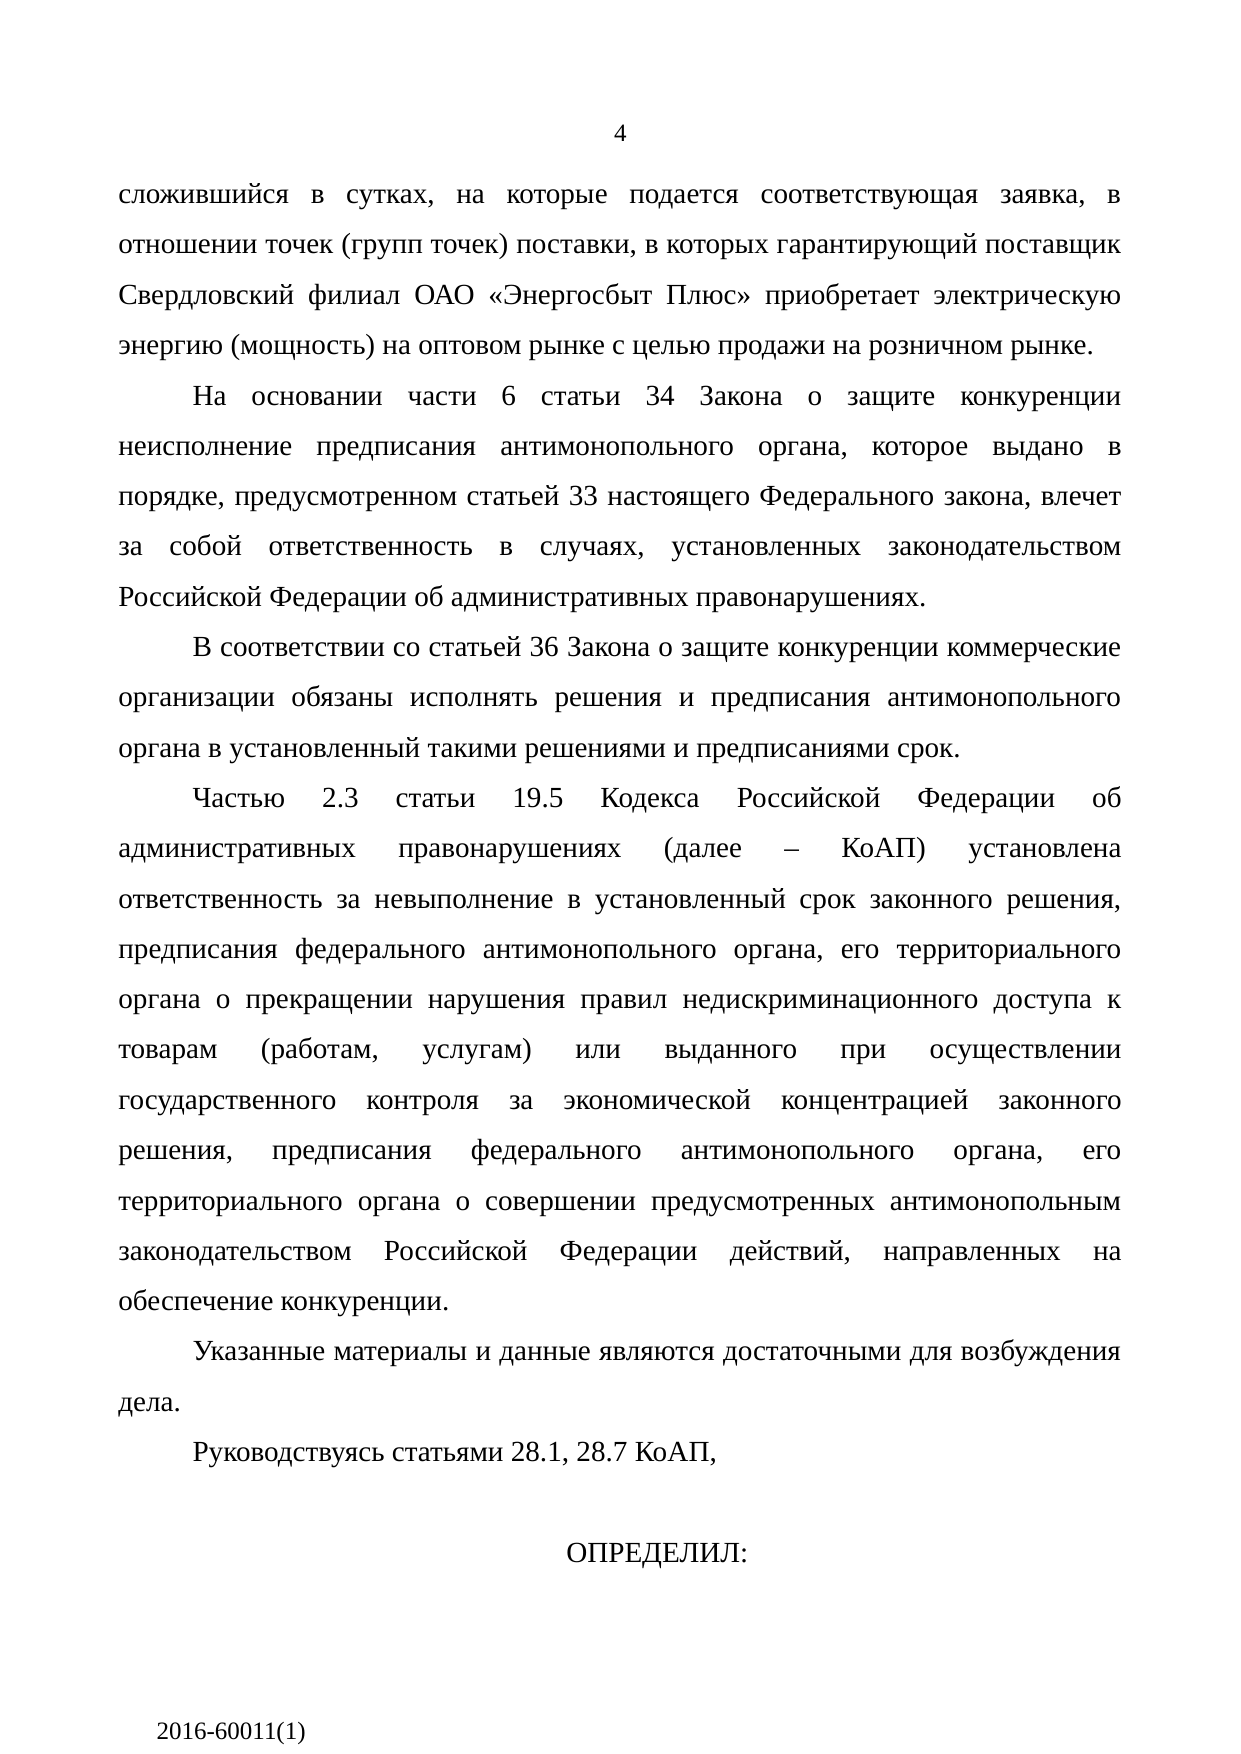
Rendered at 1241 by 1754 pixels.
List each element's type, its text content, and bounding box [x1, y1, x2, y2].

text Частью 2.3 статьи 19.5 Кодекса Российской Федерации об административных правонарушениях (далее – КоАП) установлена ответственность за невыполнение в установленный срок законного решения, предписания федерального антимонопольного органа, его территориального органа о прекращении нарушения правил недискриминационного доступа к товарам (работам, услугам) или выданного при осуществлении государственного контроля за экономической концентрацией законного решения, предписания федерального антимонопольного органа, его территориального органа о совершении предусмотренных антимонопольным законодательством Российской Федерации действий, направленных на обеспечение конкуренции. [118, 780, 1122, 1317]
text Руководствуясь статьями 28.1, 28.7 КоАП, [118, 1434, 1122, 1468]
text На основании части 6 статьи 34 Закона о защите конкуренции неисполнение предписания антимонопольного органа, которое выдано в порядке, предусмотренном статьей 33 настоящего Федерального закона, влечет за собой ответственность в случаях, установленных законодательством Российской Федерации об административных правонарушениях. [118, 378, 1122, 612]
text В соответствии со статьей 36 Закона о защите конкуренции коммерческие организации обязаны исполнять решения и предписания антимонопольного органа в установленный такими решениями и предписаниями срок. [118, 629, 1122, 763]
text сложившийся в сутках, на которые подается соответствующая заявка, в отношении точек (групп точек) поставки, в которых гарантирующий поставщик Свердловский филиал ОАО «Энергосбыт Плюс» приобретает электрическую энергию (мощность) на оптовом рынке с целью продажи на розничном рынке. [118, 176, 1122, 361]
text ОПРЕДЕЛИЛ: [118, 1535, 1122, 1568]
text Указанные материалы и данные являются достаточными для возбуждения дела. [118, 1333, 1122, 1417]
